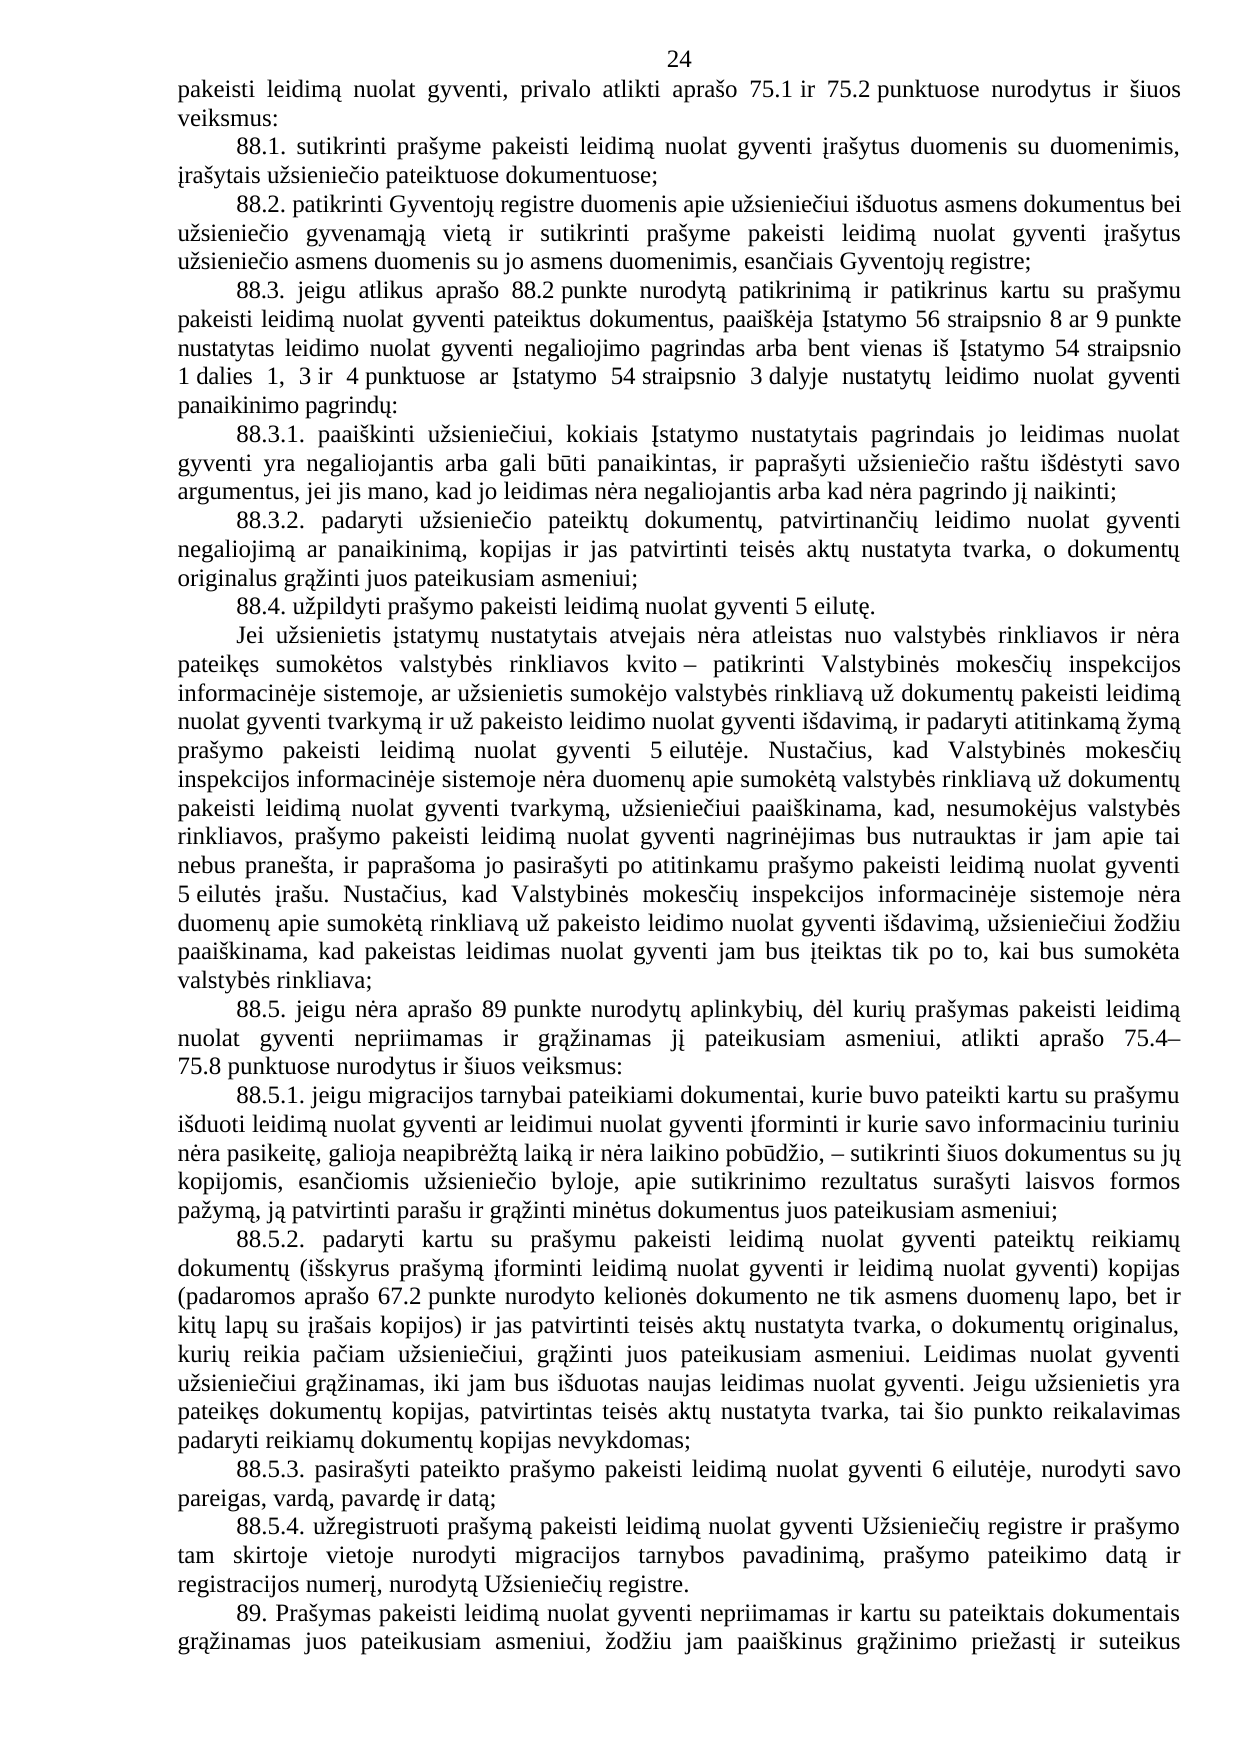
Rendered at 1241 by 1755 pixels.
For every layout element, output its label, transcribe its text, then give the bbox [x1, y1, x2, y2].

text 88.5. jeigu nėra aprašo 89 punkte nurodytų aplinkybių, dėl kurių prašymas pakeisti leidimą nuolat gyventi nepriimamas ir grąžinamas jį pateikusiam asmeniui, atlikti aprašo 75.4–75.8 punktuose nurodytus ir šiuos veiksmus: [177, 994, 1181, 1080]
text 88.5.1. jeigu migracijos tarnybai pateikiami dokumentai, kurie buvo pateikti kartu su prašymu išduoti leidimą nuolat gyventi ar leidimui nuolat gyventi įforminti ir kurie savo informaciniu turiniu nėra pasikeitę, galioja neapibrėžtą laiką ir nėra laikino pobūdžio, – sutikrinti šiuos dokumentus su jų kopijomis, esančiomis užsieniečio byloje, apie sutikrinimo rezultatus surašyti laisvos formos pažymą, ją patvirtinti parašu ir grąžinti minėtus dokumentus juos pateikusiam asmeniui; [177, 1080, 1181, 1224]
text 88.5.2. padaryti kartu su prašymu pakeisti leidimą nuolat gyventi pateiktų reikiamų dokumentų (išskyrus prašymą įforminti leidimą nuolat gyventi ir leidimą nuolat gyventi) kopijas (padaromos aprašo 67.2 punkte nurodyto kelionės dokumento ne tik asmens duomenų lapo, bet ir kitų lapų su įrašais kopijos) ir jas patvirtinti teisės aktų nustatyta tvarka, o dokumentų originalus, kurių reikia pačiam užsieniečiui, grąžinti juos pateikusiam asmeniui. Leidimas nuolat gyventi užsieniečiui grąžinamas, iki jam bus išduotas naujas leidimas nuolat gyventi. Jeigu užsienietis yra pateikęs dokumentų kopijas, patvirtintas teisės aktų nustatyta tvarka, tai šio punkto reikalavimas padaryti reikiamų dokumentų kopijas nevykdomas; [177, 1224, 1181, 1454]
text 88.3.1. paaiškinti užsieniečiui, kokiais Įstatymo nustatytais pagrindais jo leidimas nuolat gyventi yra negaliojantis arba gali būti panaikintas, ir paprašyti užsieniečio raštu išdėstyti savo argumentus, jei jis mano, kad jo leidimas nėra negaliojantis arba kad nėra pagrindo jį naikinti; [177, 419, 1181, 505]
text 88.3.2. padaryti užsieniečio pateiktų dokumentų, patvirtinančių leidimo nuolat gyventi negaliojimą ar panaikinimą, kopijas ir jas patvirtinti teisės aktų nustatyta tvarka, o dokumentų originalus grąžinti juos pateikusiam asmeniui; [177, 505, 1181, 591]
text 89. Prašymas pakeisti leidimą nuolat gyventi nepriimamas ir kartu su pateiktais dokumentais grąžinamas juos pateikusiam asmeniui, žodžiu jam paaiškinus grąžinimo priežastį ir suteikus [177, 1598, 1181, 1655]
text 88.3. jeigu atlikus aprašo 88.2 punkte nurodytą patikrinimą ir patikrinus kartu su prašymu pakeisti leidimą nuolat gyventi pateiktus dokumentus, paaiškėja Įstatymo 56 straipsnio 8 ar 9 punkte nustatytas leidimo nuolat gyventi negaliojimo pagrindas arba bent vienas iš Įstatymo 54 straipsnio 1 dalies 1, 3 ir 4 punktuose ar Įstatymo 54 straipsnio 3 dalyje nustatytų leidimo nuolat gyventi panaikinimo pagrindų: [177, 275, 1181, 419]
text 88.2. patikrinti Gyventojų registre duomenis apie užsieniečiui išduotus asmens dokumentus bei užsieniečio gyvenamąją vietą ir sutikrinti prašyme pakeisti leidimą nuolat gyventi įrašytus užsieniečio asmens duomenis su jo asmens duomenimis, esančiais Gyventojų registre; [177, 189, 1181, 275]
text pakeisti leidimą nuolat gyventi, privalo atlikti aprašo 75.1 ir 75.2 punktuose nurodytus ir šiuos veiksmus: [177, 74, 1181, 131]
text 88.4. užpildyti prašymo pakeisti leidimą nuolat gyventi 5 eilutę. [177, 591, 1181, 620]
text 88.5.4. užregistruoti prašymą pakeisti leidimą nuolat gyventi Užsieniečių registre ir prašymo tam skirtoje vietoje nurodyti migracijos tarnybos pavadinimą, prašymo pateikimo datą ir registracijos numerį, nurodytą Užsieniečių registre. [177, 1511, 1181, 1598]
text 88.5.3. pasirašyti pateikto prašymo pakeisti leidimą nuolat gyventi 6 eilutėje, nurodyti savo pareigas, vardą, pavardę ir datą; [177, 1454, 1181, 1511]
text 88.1. sutikrinti prašyme pakeisti leidimą nuolat gyventi įrašytus duomenis su duomenimis, įrašytais užsieniečio pateiktuose dokumentuose; [177, 131, 1181, 189]
text Jei užsienietis įstatymų nustatytais atvejais nėra atleistas nuo valstybės rinkliavos ir nėra pateikęs sumokėtos valstybės rinkliavos kvito – patikrinti Valstybinės mokesčių inspekcijos informacinėje sistemoje, ar užsienietis sumokėjo valstybės rinkliavą už dokumentų pakeisti leidimą nuolat gyventi tvarkymą ir už pakeisto leidimo nuolat gyventi išdavimą, ir padaryti atitinkamą žymą prašymo pakeisti leidimą nuolat gyventi 5 eilutėje. Nustačius, kad Valstybinės mokesčių inspekcijos informacinėje sistemoje nėra duomenų apie sumokėtą valstybės rinkliavą už dokumentų pakeisti leidimą nuolat gyventi tvarkymą, užsieniečiui paaiškinama, kad, nesumokėjus valstybės rinkliavos, prašymo pakeisti leidimą nuolat gyventi nagrinėjimas bus nutrauktas ir jam apie tai nebus pranešta, ir paprašoma jo pasirašyti po atitinkamu prašymo pakeisti leidimą nuolat gyventi 5 eilutės įrašu. Nustačius, kad Valstybinės mokesčių inspekcijos informacinėje sistemoje nėra duomenų apie sumokėtą rinkliavą už pakeisto leidimo nuolat gyventi išdavimą, užsieniečiui žodžiu paaiškinama, kad pakeistas leidimas nuolat gyventi jam bus įteiktas tik po to, kai bus sumokėta valstybės rinkliava; [177, 620, 1181, 994]
